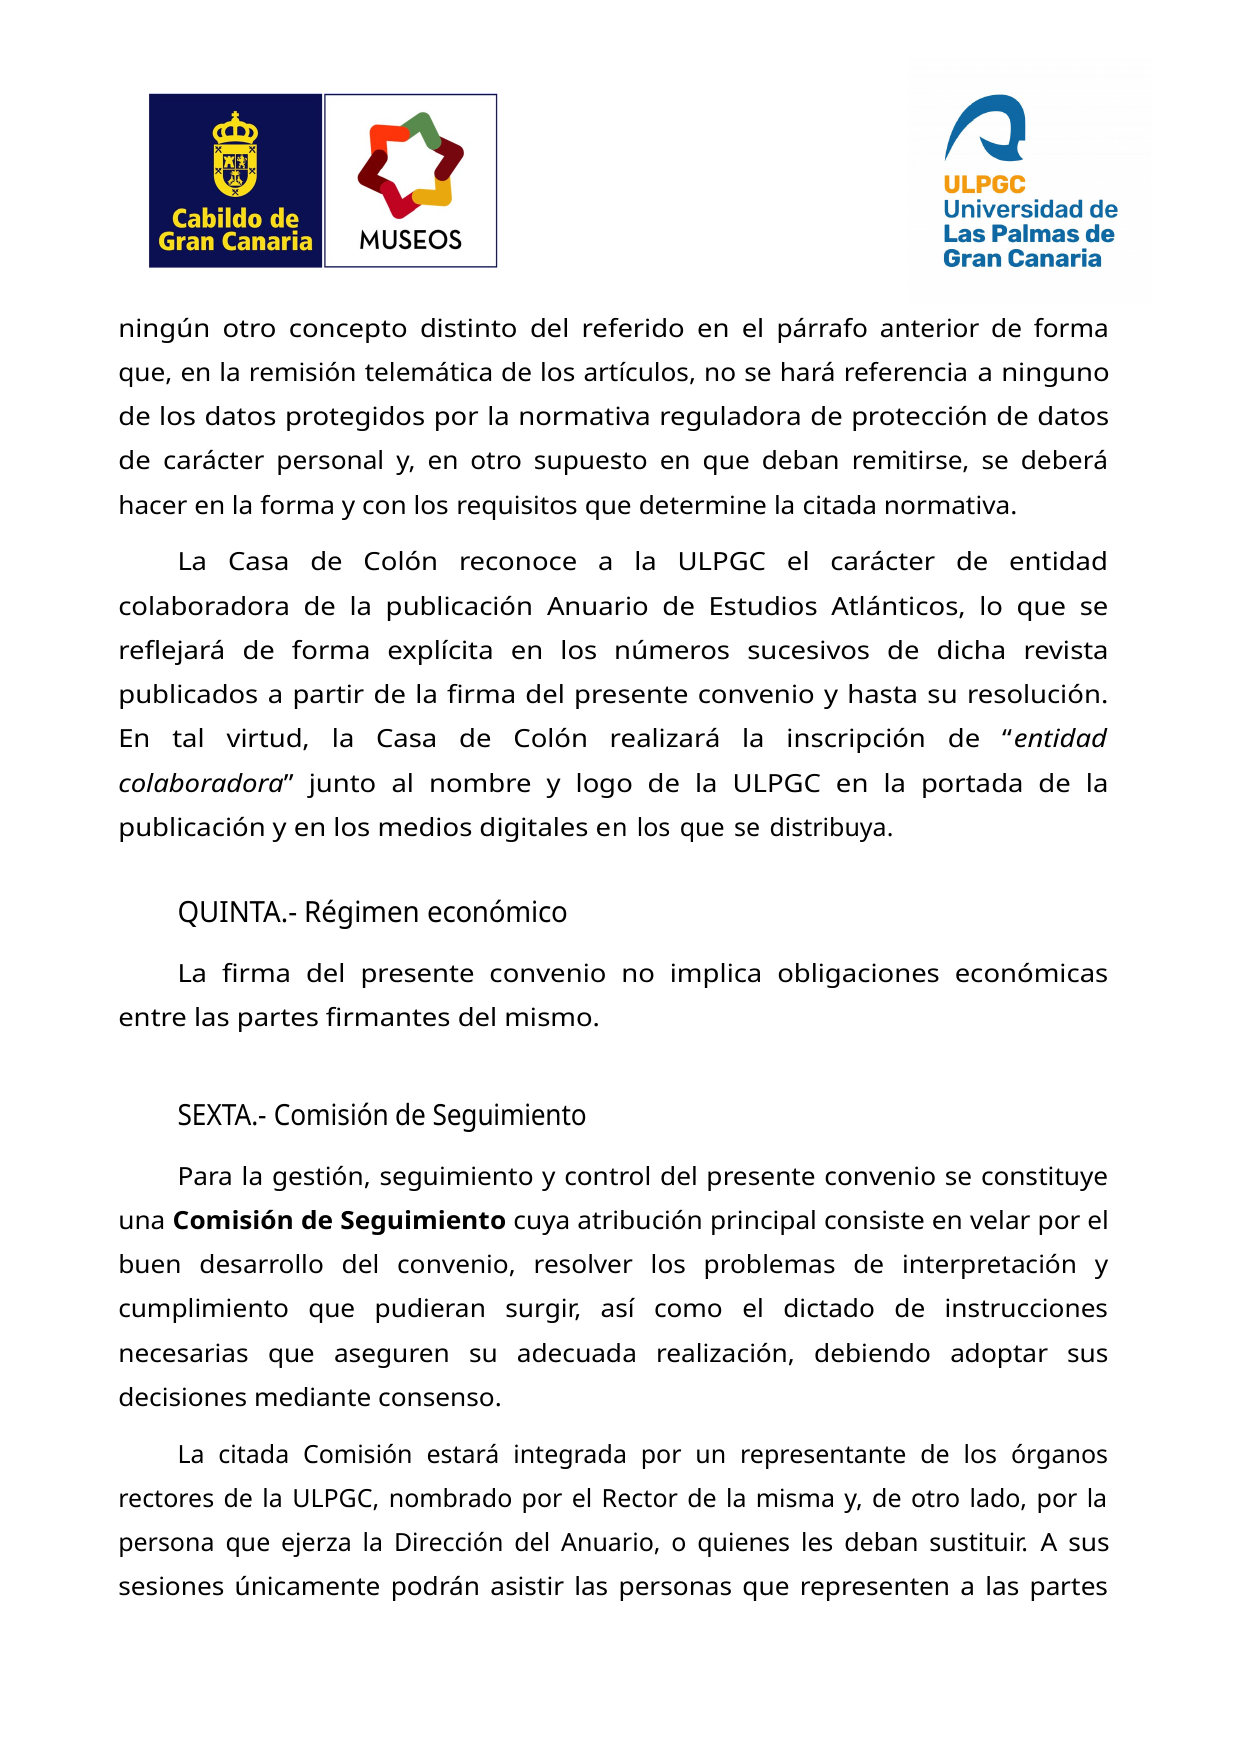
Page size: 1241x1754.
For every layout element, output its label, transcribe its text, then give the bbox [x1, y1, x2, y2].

text La Casa de Colón reconoce a la ULPGC el carácter de entidad colaboradora de la publicación Anuario de Estudios Atlánticos, lo que se reflejará de forma explícita en los números sucesivos de dicha revista publicados a partir de la firma del presente convenio y hasta su resolución. En tal virtud, la Casa de Colón realizará la inscripción de “entidad colaboradora” junto al nombre y logo de la ULPGC en la portada de la publicación y en los medios digitales en los que se distribuya. [118, 544, 1110, 844]
text La firma del presente convenio no implica obligaciones económicas entre las partes firmantes del mismo. [118, 956, 1109, 1034]
text Para la gestión, seguimiento y control del presente convenio se constituye una Comisión de Seguimiento cuya atribución principal consiste en velar por el buen desarrollo del convenio, resolver los problemas de interpretación y cumplimiento que pudieran surgir, así como el dictado de instrucciones necesarias que aseguren su adecuada realización, debiendo adoptar sus decisiones mediante consenso. [118, 1158, 1110, 1413]
picture [908, 59, 1152, 303]
picture [148, 93, 498, 268]
subtitle QUINTA.- Régimen económico [118, 891, 1122, 931]
subtitle SEXTA.- Comisión de Seguimiento [118, 1094, 1122, 1134]
text ningún otro concepto distinto del referido en el párrafo anterior de forma que, en la remisión telemática de los artículos, no se hará referencia a ninguno de los datos protegidos por la normativa reguladora de protección de datos de carácter personal y, en otro supuesto en que deban remitirse, se deberá hacer en la forma y con los requisitos que determine la citada normativa. [118, 310, 1110, 521]
text La citada Comisión estará integrada por un representante de los órganos rectores de la ULPGC, nombrado por el Rector de la misma y, de otro lado, por la persona que ejerza la Dirección del Anuario, o quienes les deban sustituir. A sus sesiones únicamente podrán asistir las personas que representen a las partes [118, 1436, 1110, 1603]
